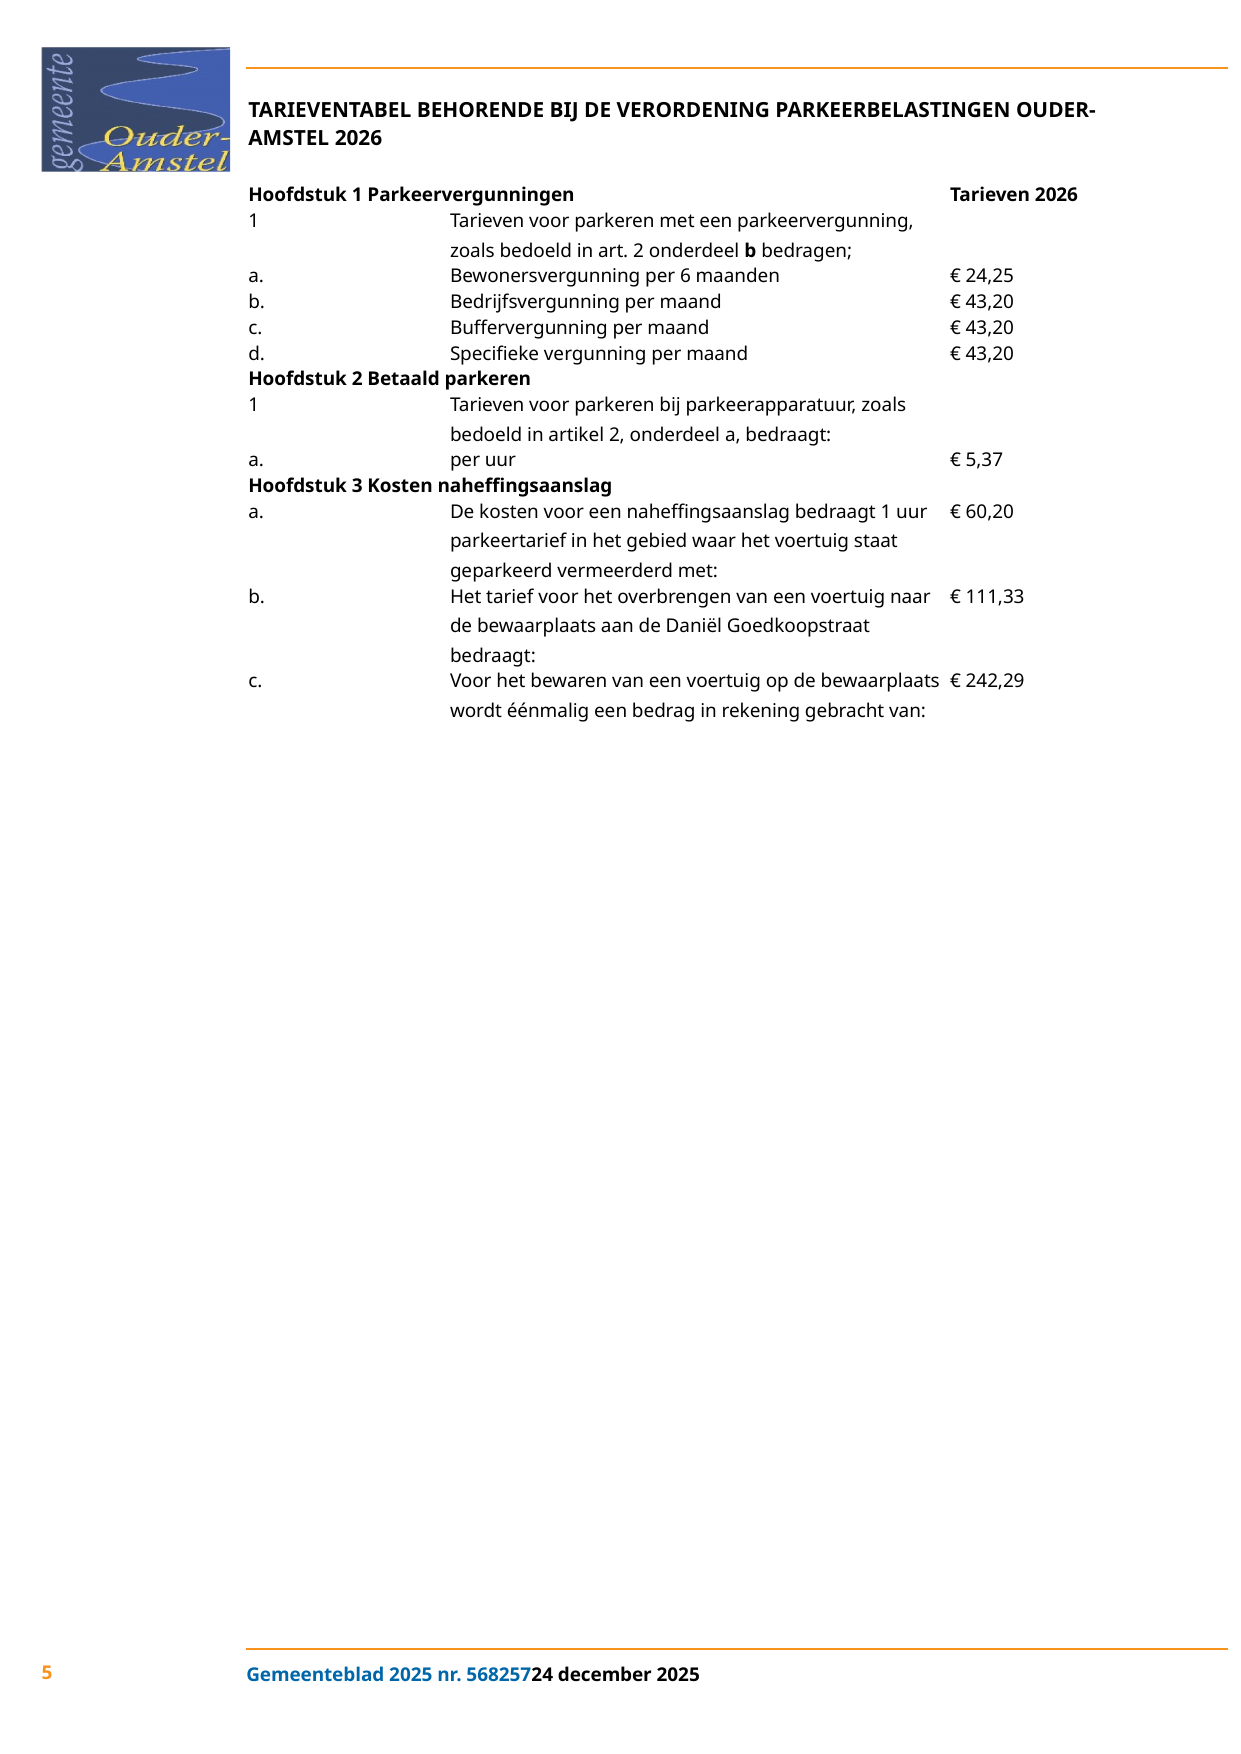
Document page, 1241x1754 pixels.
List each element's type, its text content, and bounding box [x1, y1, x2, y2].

table_cell € 60,20 [950, 498, 1152, 583]
table_cell € 5,37 [950, 446, 1152, 472]
table_cell € 24,25 [950, 263, 1152, 288]
table_cell € 111,33 [950, 583, 1152, 668]
table_cell De kosten voor een naheffingsaanslag bedraagt 1 uur parkeertarief in het gebied waar het voertuig staat geparkeerd vermeerderd met: [450, 498, 950, 583]
table_cell Hoofdstuk 3 Kosten naheffingsaanslag [248, 472, 950, 498]
table_cell Specifieke vergunning per maand [450, 340, 950, 365]
table_cell € 43,20 [950, 340, 1152, 365]
table_cell b. [248, 288, 450, 314]
table_cell a. [248, 446, 450, 472]
table_cell Bedrijfsvergunning per maand [450, 288, 950, 314]
table_cell Het tarief voor het overbrengen van een voertuig naar de bewaarplaats aan de Daniël Goedkoopstraat bedraagt: [450, 583, 950, 668]
table_cell [950, 472, 1152, 498]
table_cell € 43,20 [950, 288, 1152, 314]
table_cell a. [248, 263, 450, 288]
table_cell Tarieven voor parkeren met een parkeervergunning, zoals bedoeld in art. 2 onderdeel b bedragen; [450, 207, 950, 262]
table_cell Buffervergunning per maand [450, 314, 950, 340]
table_cell Tarieven voor parkeren bij parkeerapparatuur, zoals bedoeld in artikel 2, onderdeel a, bedraagt: [450, 391, 950, 446]
table_cell [950, 207, 1152, 262]
table_cell € 242,29 [950, 668, 1152, 723]
text TARIEVENTABEL BEHORENDE BIJ DE VERORDENING PARKEERBELASTINGEN OUDER-AMSTEL 2026 [248, 95, 1152, 152]
table_cell a. [248, 498, 450, 583]
table_cell Bewonersvergunning per 6 maanden [450, 263, 950, 288]
table_cell c. [248, 668, 450, 723]
table_cell b. [248, 583, 450, 668]
table_cell [950, 391, 1152, 446]
picture [41, 47, 231, 172]
table_header Hoofdstuk 1 Parkeervergunningen [248, 181, 950, 207]
table_cell € 43,20 [950, 314, 1152, 340]
table_cell c. [248, 314, 450, 340]
table_header Tarieven 2026 [950, 181, 1152, 207]
table_cell Voor het bewaren van een voertuig op de bewaarplaats wordt éénmalig een bedrag in rekening gebracht van: [450, 668, 950, 723]
table_cell Hoofdstuk 2 Betaald parkeren [248, 365, 950, 391]
table_cell 1 [248, 391, 450, 446]
table_cell d. [248, 340, 450, 365]
table_cell [950, 365, 1152, 391]
table_cell 1 [248, 207, 450, 262]
table_cell per uur [450, 446, 950, 472]
